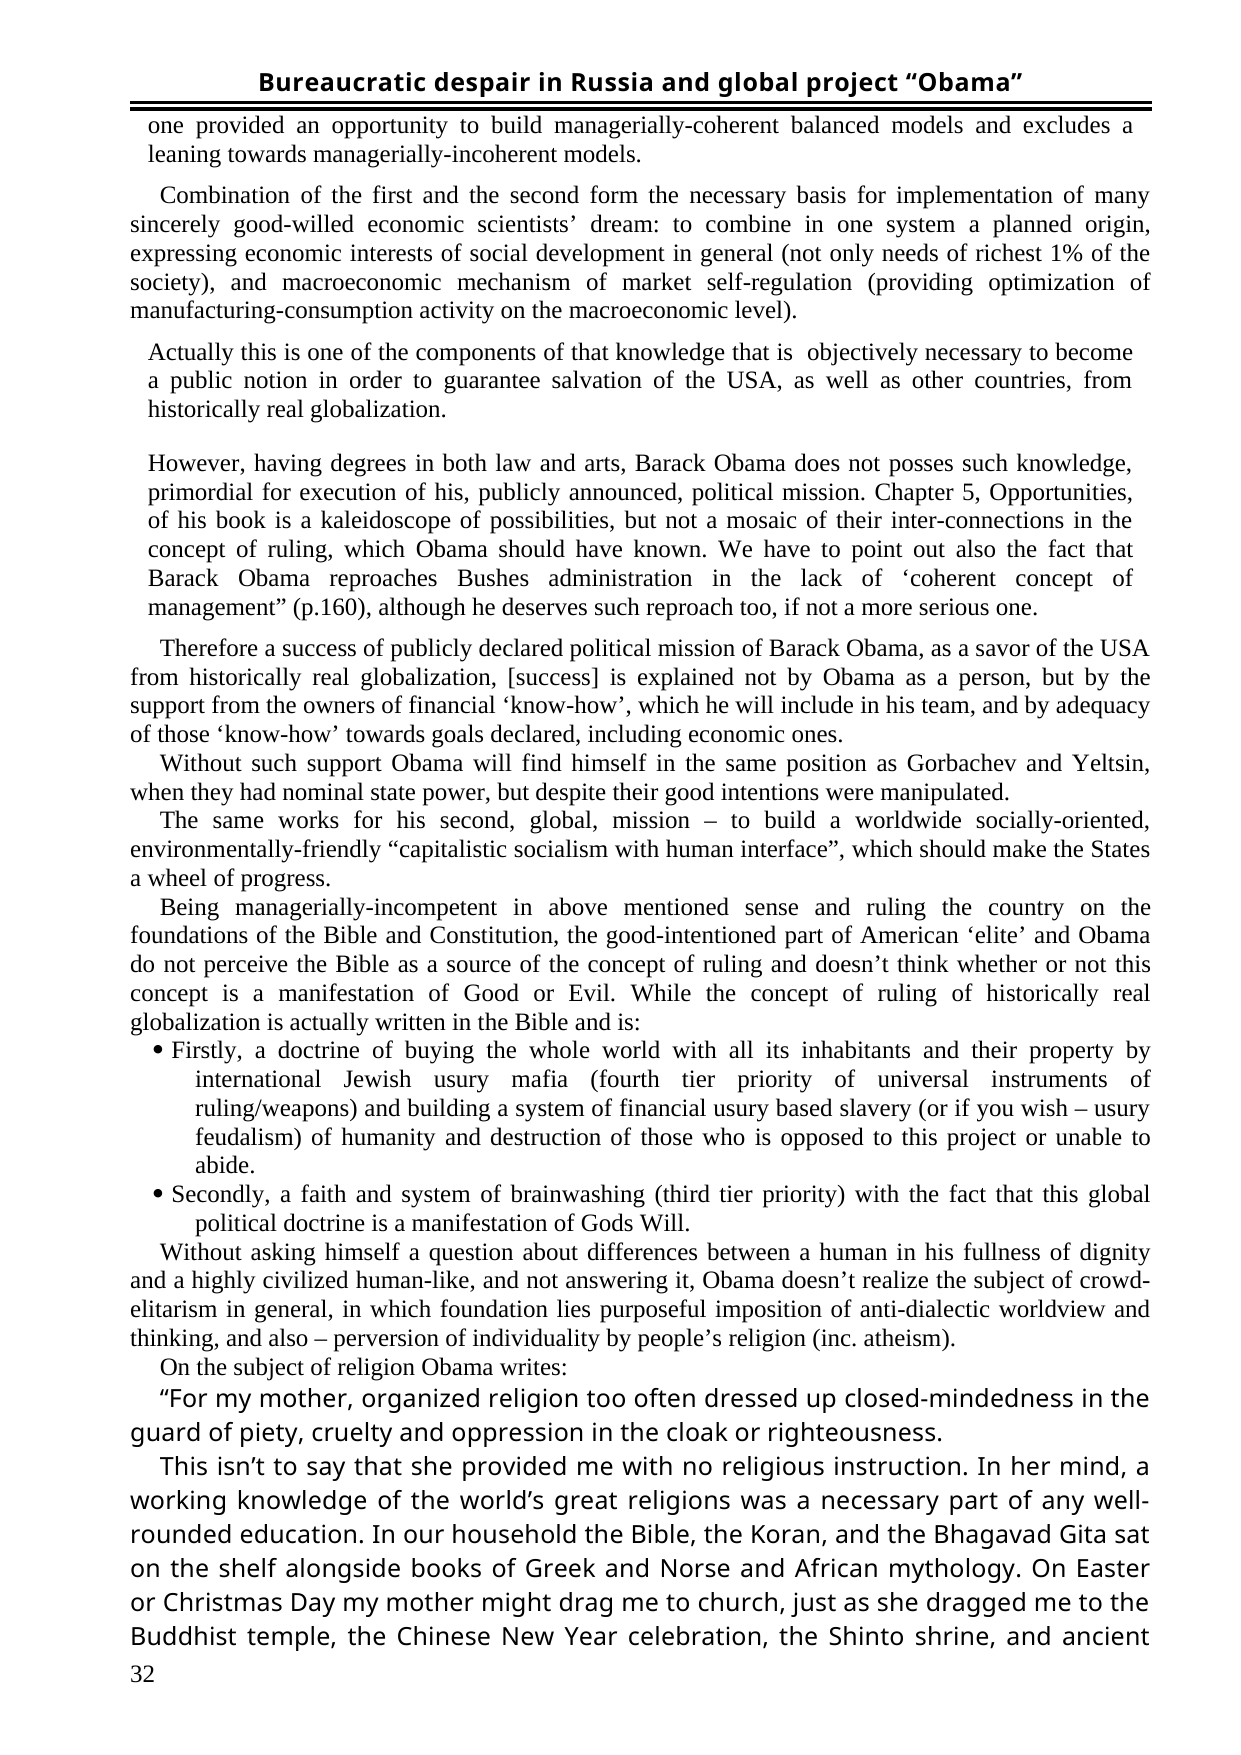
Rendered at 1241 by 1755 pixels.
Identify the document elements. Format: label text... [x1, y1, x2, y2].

text Without such support Obama will find himself in the same position as Gorbachev and Yeltsin, when they had nominal state power, but despite their good intentions were manipulated. [130, 748, 1152, 806]
text The same works for his second, global, mission – to build a worldwide socially-oriented, environmentally-friendly “capitalistic socialism with human interface”, which should make the States a wheel of progress. [130, 806, 1152, 892]
list Firstly, a doctrine of buying the whole world with all its inhabitants and their property by international Jewish usury mafia (fourth tier priority of universal instruments of ruling/weapons) and building a system of financial usury based slavery (or if you wish – usury feudalism) of humanity and destruction of those who is opposed to this project or unable to abide. [153, 1036, 1152, 1179]
text However, having degrees in both law and arts, Barack Obama does not posses such knowledge, primordial for execution of his, publicly announced, political mission. Chapter 5, Opportunities, of his book is a kaleidoscope of possibilities, but not a mosaic of their inter-connections in the concept of ruling, which Obama should have known. We have to point out also the fact that Barack Obama reproaches Bushes administration in the lack of ‘coherent concept of management” (p.160), although he deserves such reproach too, if not a more serious one. [148, 448, 1134, 621]
list Secondly, a faith and system of brainwashing (third tier priority) with the fact that this global political doctrine is a manifestation of Gods Will. [153, 1179, 1152, 1237]
text Without asking himself a question about differences between a human in his fullness of dignity and a highly civilized human-like, and not answering it, Obama doesn’t realize the subject of crowd-elitarism in general, in which foundation lies purposeful imposition of anti-dialectic worldview and thinking, and also – perversion of individuality by people’s religion (inc. atheism). [130, 1237, 1152, 1352]
text Being managerially-incompetent in above mentioned sense and ruling the country on the foundations of the Bible and Constitution, the good-intentioned part of American ‘elite’ and Obama do not perceive the Bible as a source of the concept of ruling and doesn’t think whether or not this concept is a manifestation of Good or Evil. While the concept of ruling of historically real globalization is actually written in the Bible and is: [130, 892, 1152, 1036]
text Actually this is one of the components of that knowledge that is objectively necessary to become a public notion in order to guarantee salvation of the USA, as well as other countries, from historically real globalization. [148, 337, 1134, 423]
text “For my mother, organized religion too often dressed up closed-mindedness in the guard of piety, cruelty and oppression in the cloak or righteousness. [130, 1381, 1152, 1449]
text Combination of the first and the second form the necessary basis for implementation of many sincerely good-willed economic scientists’ dream: to combine in one system a planned origin, expressing economic interests of social development in general (not only needs of richest 1% of the society), and macroeconomic mechanism of market self-regulation (providing optimization of manufacturing-consumption activity on the macroeconomic level). [130, 181, 1152, 324]
text On the subject of religion Obama writes: [130, 1352, 1152, 1381]
text one provided an opportunity to build managerially-coherent balanced models and excludes a leaning towards managerially-incoherent models. [148, 111, 1134, 168]
text Therefore a success of publicly declared political mission of Barack Obama, as a savor of the USA from historically real globalization, [success] is explained not by Obama as a person, but by the support from the owners of financial ‘know-how’, which he will include in his team, and by adequacy of those ‘know-how’ towards goals declared, including economic ones. [130, 633, 1152, 748]
text This isn’t to say that she provided me with no religious instruction. In her mind, a working knowledge of the world’s great religions was a necessary part of any well-rounded education. In our household the Bible, the Koran, and the Bhagavad Gita sat on the shelf alongside books of Greek and Norse and African mythology. On Easter or Christmas Day my mother might drag me to church, just as she dragged me to the Buddhist temple, the Chinese New Year celebration, the Shinto shrine, and ancient [130, 1449, 1152, 1653]
